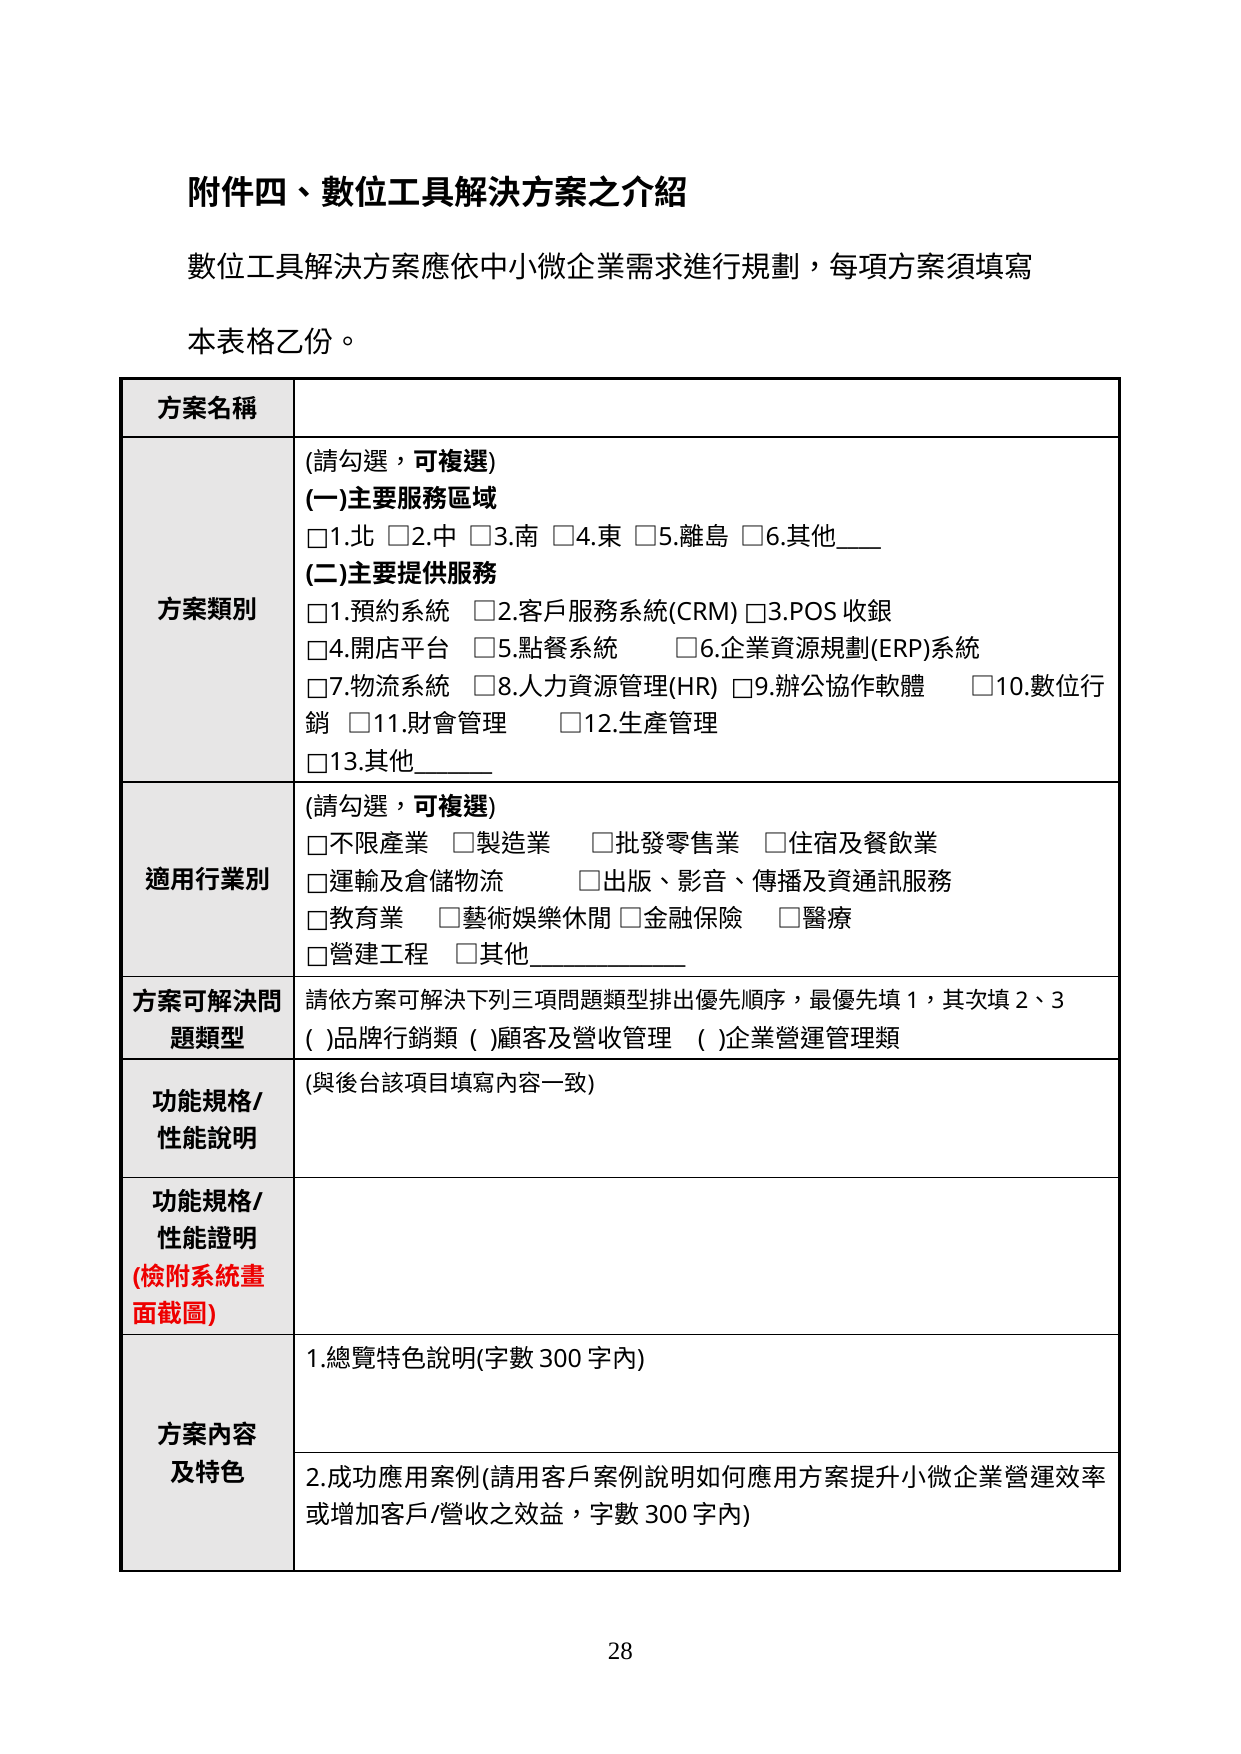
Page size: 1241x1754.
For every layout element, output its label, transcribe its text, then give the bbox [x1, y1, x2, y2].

table_cell 方案可解決問題類型 [123, 977, 293, 1058]
table_cell (請勾選，可複選) □不限產業 □製造業 □批發零售業 □住宿及餐飲業 □運輸及倉儲物流 □出版、影音、傳播及資通訊服務 □教育業 □藝術娛樂休閒 □金融保險 □醫療 □營建工程 □其他______________ [295, 783, 1118, 976]
table_cell 方案類別 [123, 438, 293, 781]
table_cell (與後台該項目填寫內容一致) [295, 1060, 1118, 1176]
table_cell 適用行業別 [123, 783, 293, 976]
subtitle 附件四、數位工具解決方案之介紹 [187, 164, 1053, 214]
table_cell 2.成功應用案例(請用客戶案例說明如何應用方案提升小微企業營運效率或增加客戶/營收之效益，字數300字內) [295, 1453, 1118, 1570]
table_cell (請勾選，可複選) (一)主要服務區域 □1.北 □2.中 □3.南 □4.東 □5.離島 □6.其他____ (二)主要提供服務 □1.預約系統 □2.客戶服務系統(CRM) □3.POS收銀 □4.開店平台 □5.點餐系統 □6.企業資源規劃(ERP)系統 □7.物流系統 □8.人力資源管理(HR) □9.辦公協作軟體 □10.數位行銷 □11.財會管理 □12.生產管理 □13.其他_______ [295, 438, 1118, 781]
table_cell 功能規格/ 性能說明 [123, 1060, 293, 1176]
table_header 方案名稱 [123, 380, 293, 436]
table_cell 方案內容 及特色 [123, 1335, 293, 1570]
table_header [295, 380, 1118, 436]
table_cell [295, 1178, 1118, 1334]
table_cell 請依方案可解決下列三項問題類型排出優先順序，最優先填1，其次填2、3 ( )品牌行銷類 ( )顧客及營收管理 ( )企業營運管理類 [295, 977, 1118, 1058]
text 數位工具解決方案應依中小微企業需求進行規劃，每項方案須填寫本表格乙份。 [187, 227, 1053, 377]
table_cell 功能規格/ 性能證明 (檢附系統畫面截圖) [123, 1178, 293, 1334]
table_cell 1.總覽特色說明(字數300字內) [295, 1335, 1118, 1452]
